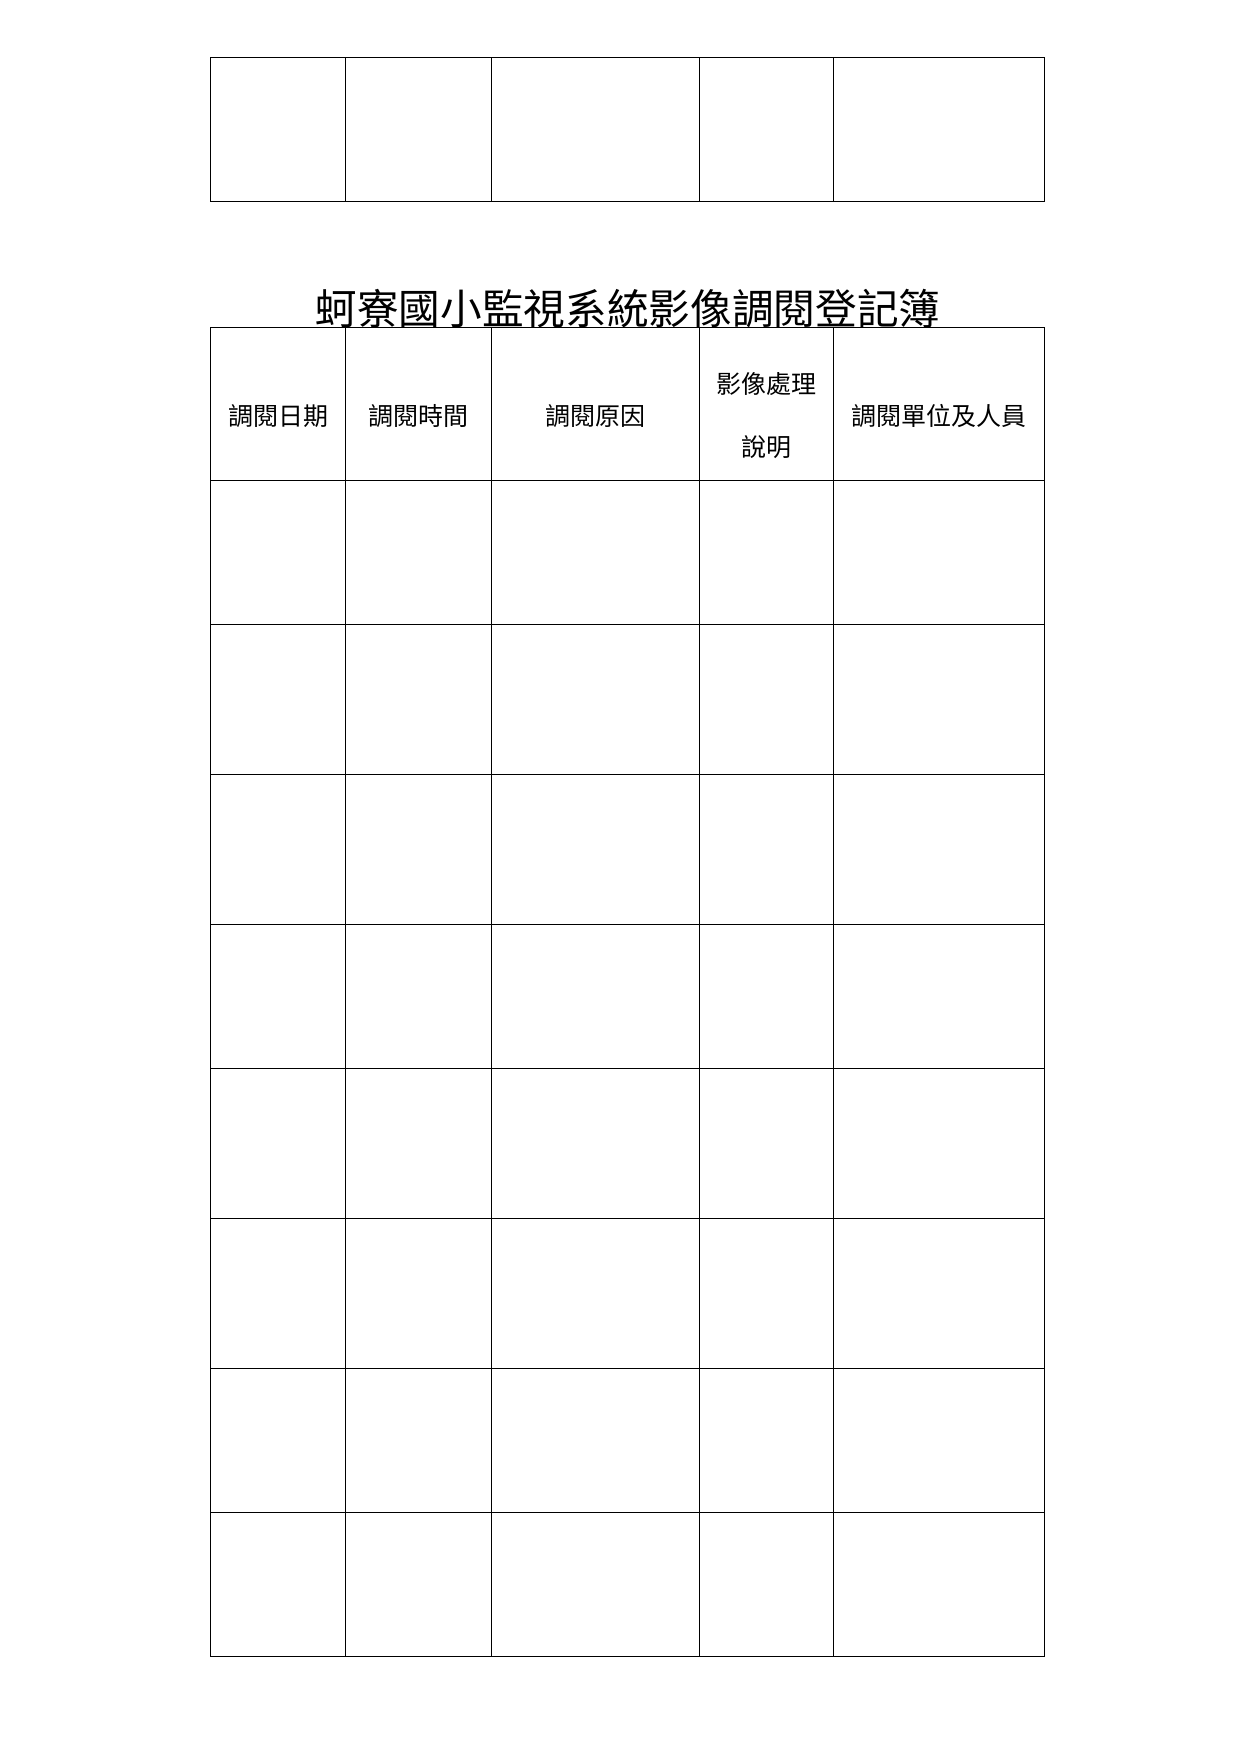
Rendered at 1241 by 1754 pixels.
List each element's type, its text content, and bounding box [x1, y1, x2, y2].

table_cell [700, 481, 833, 623]
table_cell [492, 625, 699, 774]
table_cell [492, 481, 699, 623]
table_cell [492, 1369, 699, 1512]
table_cell [346, 481, 491, 623]
table_cell [211, 1369, 345, 1512]
table_cell [834, 925, 1044, 1068]
table_cell [834, 775, 1044, 924]
table_cell [700, 1219, 833, 1368]
table_cell [346, 58, 491, 201]
table_cell [492, 1219, 699, 1368]
table_cell [346, 1513, 491, 1656]
table_cell [211, 1219, 345, 1368]
table_cell [492, 1069, 699, 1218]
table_cell [834, 1369, 1044, 1512]
table_cell [211, 625, 345, 774]
table_cell [834, 625, 1044, 774]
table_header 調閱日期 [211, 328, 345, 480]
table_cell [834, 1069, 1044, 1218]
table_cell [700, 58, 833, 201]
table_cell [211, 58, 345, 201]
table_cell [700, 1369, 833, 1512]
table_header 影像處理說明 [700, 328, 833, 480]
table_cell [700, 775, 833, 924]
table_cell [211, 925, 345, 1068]
text 蚵寮國小監視系統影像調閱登記簿 [118, 264, 1137, 327]
table_cell [700, 1513, 833, 1656]
table_cell [492, 1513, 699, 1656]
table_cell [834, 58, 1044, 201]
table_cell [700, 1069, 833, 1218]
table_cell [834, 1513, 1044, 1656]
table_cell [700, 625, 833, 774]
table_cell [492, 775, 699, 924]
table_header 調閱原因 [492, 328, 699, 480]
table_cell [346, 1069, 491, 1218]
table_cell [492, 925, 699, 1068]
table_cell [211, 1513, 345, 1656]
table_cell [346, 625, 491, 774]
table_cell [834, 1219, 1044, 1368]
table_header 調閱時間 [346, 328, 491, 480]
table_cell [211, 481, 345, 623]
table_cell [346, 1369, 491, 1512]
table_cell [211, 1069, 345, 1218]
table_header 調閱單位及人員 [834, 328, 1044, 480]
table_cell [492, 58, 699, 201]
table_cell [211, 775, 345, 924]
table_cell [700, 925, 833, 1068]
table_cell [346, 925, 491, 1068]
table_cell [834, 481, 1044, 623]
table_cell [346, 1219, 491, 1368]
table_cell [346, 775, 491, 924]
